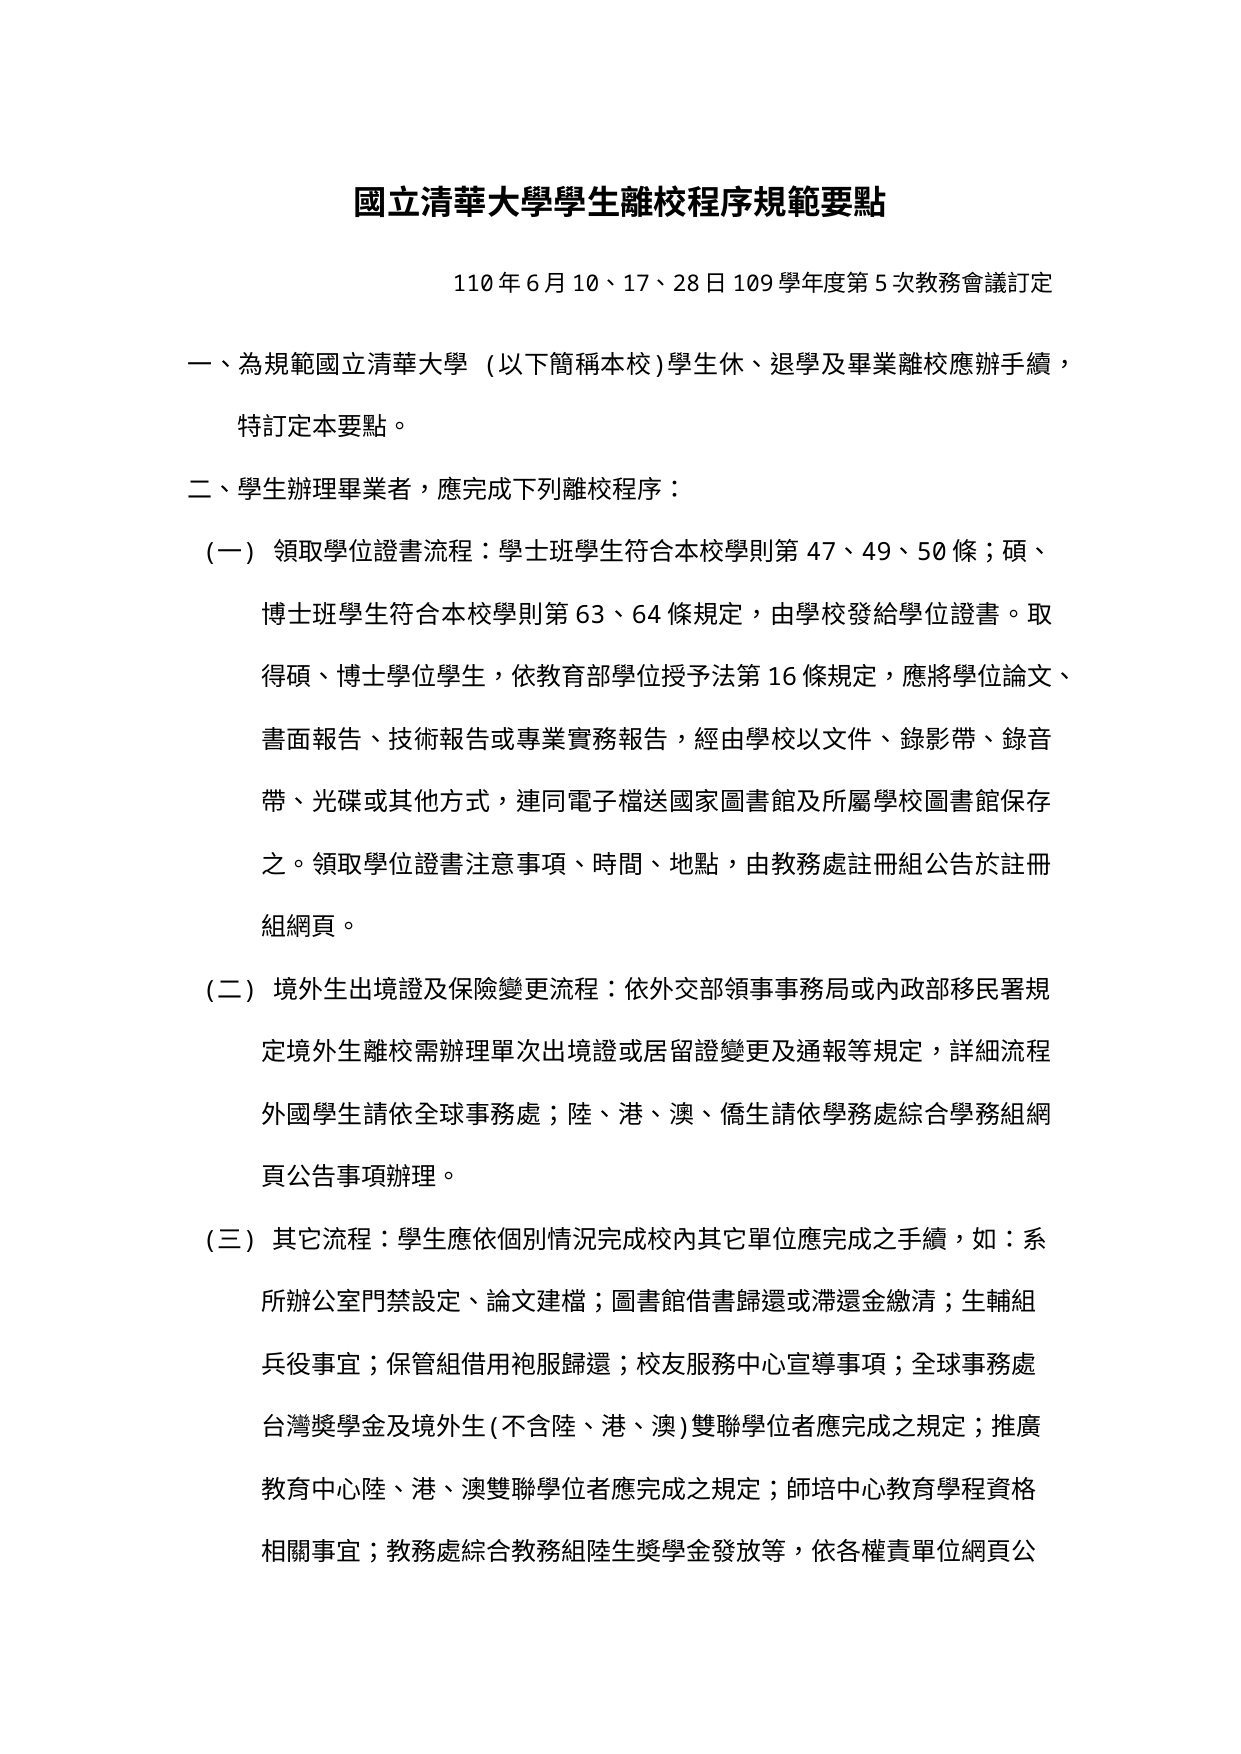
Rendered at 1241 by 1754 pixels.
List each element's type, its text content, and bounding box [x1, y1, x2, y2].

text (二) 境外生出境證及保險變更流程：依外交部領事事務局或內政部移民署規定境外生離校需辦理單次出境證或居留證變更及通報等規定，詳細流程外國學生請依全球事務處；陸、港、澳、僑生請依學務處綜合學務組網頁公告事項辦理。 [202, 946, 1053, 1196]
text 國立清華大學學生離校程序規範要點 [187, 158, 1053, 221]
text (三) 其它流程：學生應依個別情況完成校內其它單位應完成之手續，如：系所辦公室門禁設定、論文建檔；圖書館借書歸還或滯還金繳清；生輔組兵役事宜；保管組借用袍服歸還；校友服務中心宣導事項；全球事務處台灣奬學金及境外生(不含陸、港、澳)雙聯學位者應完成之規定；推廣教育中心陸、港、澳雙聯學位者應完成之規定；師培中心教育學程資格相關事宜；教務處綜合教務組陸生奬學金發放等，依各權責單位網頁公 [202, 1196, 1053, 1571]
text 二、學生辦理畢業者，應完成下列離校程序： [187, 446, 1053, 508]
text 一、為規範國立清華大學 (以下簡稱本校)學生休、退學及畢業離校應辦手續，特訂定本要點。 [187, 321, 1053, 446]
text 110年6月10、17、28日109學年度第5次教務會議訂定 [187, 239, 1053, 302]
text (一) 領取學位證書流程：學士班學生符合本校學則第47、49、50條；碩、博士班學生符合本校學則第63、64條規定，由學校發給學位證書。取得碩、博士學位學生，依教育部學位授予法第16條規定，應將學位論文、書面報告、技術報告或專業實務報告，經由學校以文件、錄影帶、錄音帶、光碟或其他方式，連同電子檔送國家圖書館及所屬學校圖書館保存之。領取學位證書注意事項、時間、地點，由教務處註冊組公告於註冊組網頁。 [202, 508, 1053, 946]
